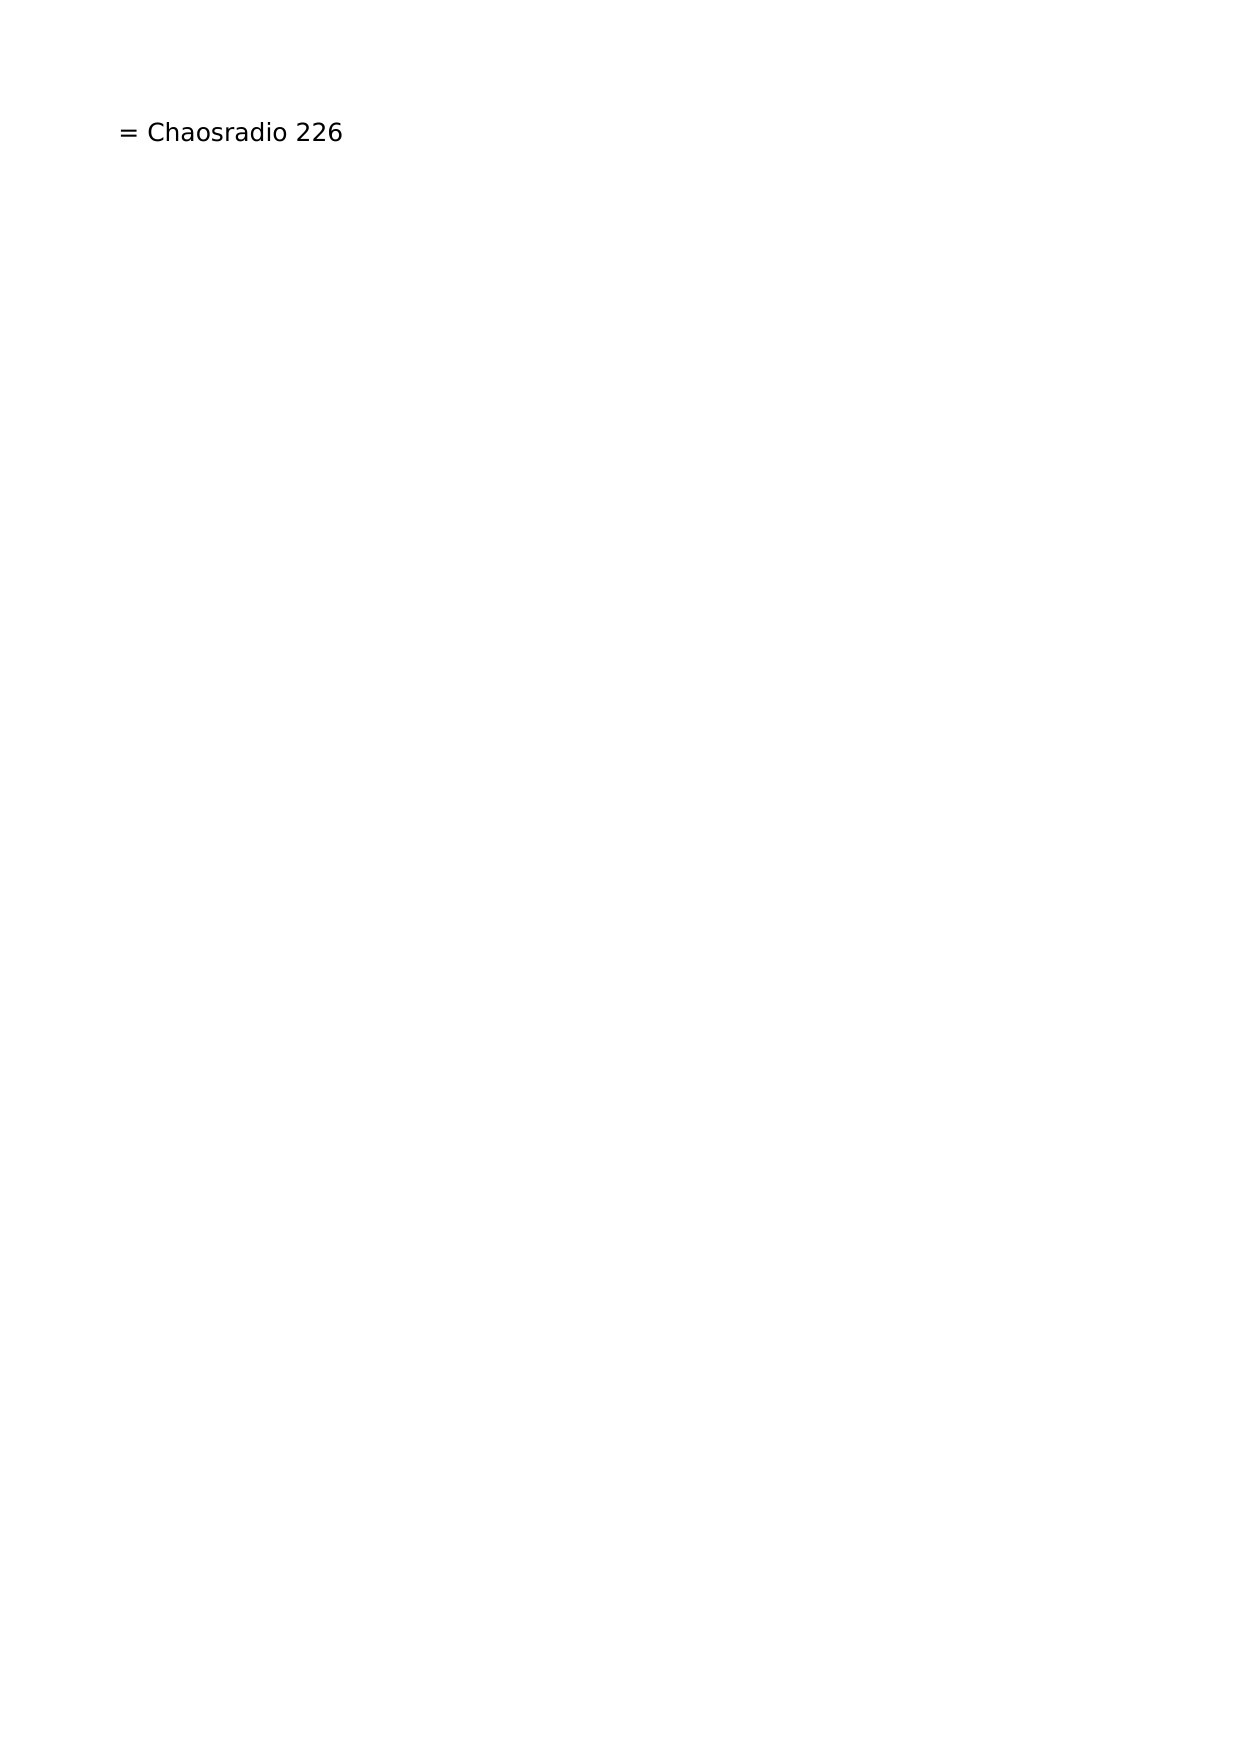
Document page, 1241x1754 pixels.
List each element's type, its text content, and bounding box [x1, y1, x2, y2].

text = Chaosradio 226 [118, 118, 1122, 147]
